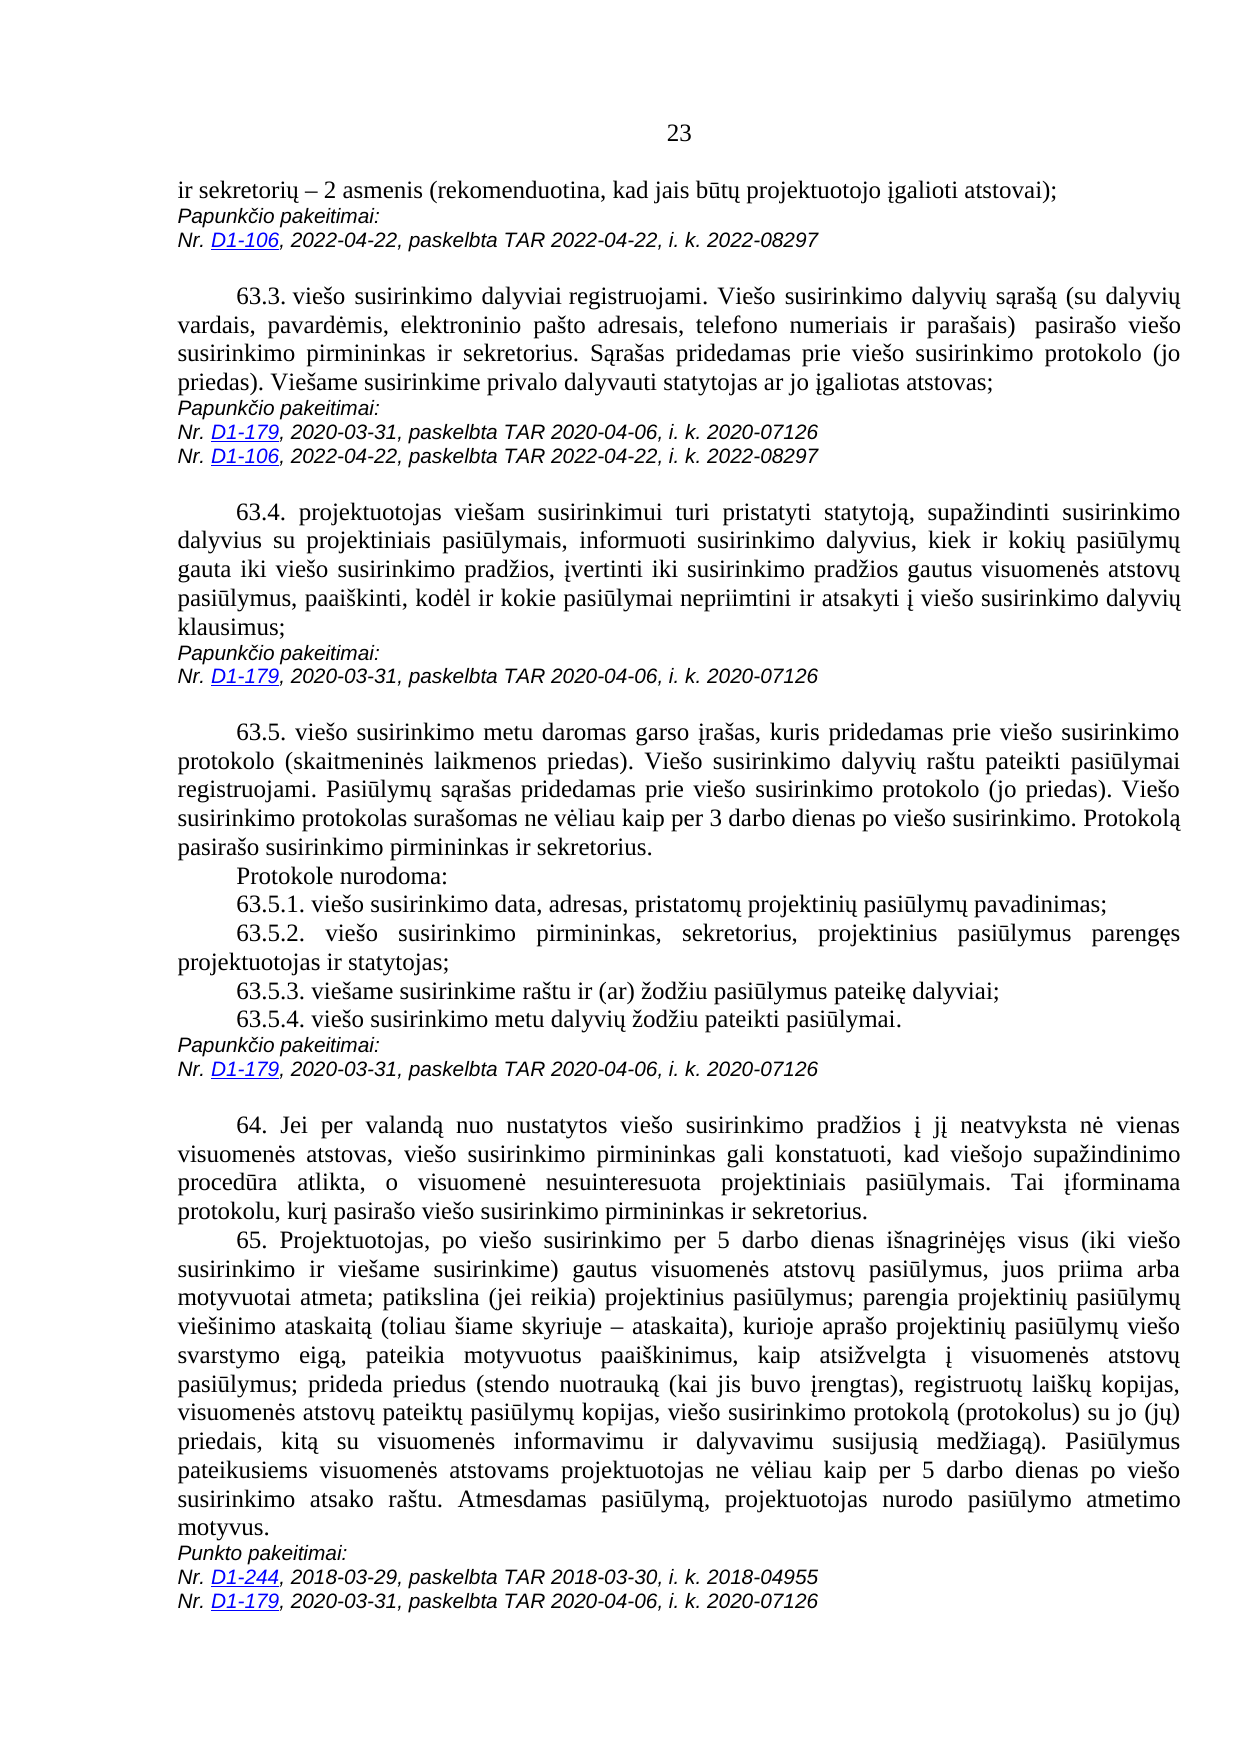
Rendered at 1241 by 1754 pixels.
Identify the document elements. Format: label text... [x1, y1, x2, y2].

text Papunkčio pakeitimai: [177, 640, 1181, 664]
text 63.5. viešo susirinkimo metu daromas garso įrašas, kuris pridedamas prie viešo susirinkimo protokolo (skaitmeninės laikmenos priedas). Viešo susirinkimo dalyvių raštu pateikti pasiūlymai registruojami. Pasiūlymų sąrašas pridedamas prie viešo susirinkimo protokolo (jo priedas). Viešo susirinkimo protokolas surašomas ne vėliau kaip per 3 darbo dienas po viešo susirinkimo. Protokolą pasirašo susirinkimo pirmininkas ir sekretorius. [177, 717, 1181, 861]
text 63.3. viešo susirinkimo dalyviai registruojami. Viešo susirinkimo dalyvių sąrašą (su dalyvių vardais, pavardėmis, elektroninio pašto adresais, telefono numeriais ir parašais) pasirašo viešo susirinkimo pirmininkas ir sekretorius. Sąrašas pridedamas prie viešo susirinkimo protokolo (jo priedas). Viešame susirinkime privalo dalyvauti statytojas ar jo įgaliotas atstovas; [177, 281, 1181, 396]
text 63.5.4. viešo susirinkimo metu dalyvių žodžiu pateikti pasiūlymai. [177, 1004, 1181, 1033]
text Nr. D1-179, 2020-03-31, paskelbta TAR 2020-04-06, i. k. 2020-07126 [177, 420, 1181, 444]
text 63.5.3. viešame susirinkime raštu ir (ar) žodžiu pasiūlymus pateikę dalyviai; [177, 976, 1181, 1004]
text 64. Jei per valandą nuo nustatytos viešo susirinkimo pradžios į jį neatvyksta nė vienas visuomenės atstovas, viešo susirinkimo pirmininkas gali konstatuoti, kad viešojo supažindinimo procedūra atlikta, o visuomenė nesuinteresuota projektiniais pasiūlymais. Tai įforminama protokolu, kurį pasirašo viešo susirinkimo pirmininkas ir sekretorius. [177, 1110, 1181, 1225]
text Nr. D1-179, 2020-03-31, paskelbta TAR 2020-04-06, i. k. 2020-07126 [177, 664, 1181, 688]
text 63.5.1. viešo susirinkimo data, adresas, pristatomų projektinių pasiūlymų pavadinimas; [177, 889, 1181, 918]
text Protokole nurodoma: [177, 861, 1181, 889]
text Nr. D1-106, 2022-04-22, paskelbta TAR 2022-04-22, i. k. 2022-08297 [177, 444, 1181, 468]
text Papunkčio pakeitimai: [177, 204, 1181, 228]
text Papunkčio pakeitimai: [177, 396, 1181, 420]
text Nr. D1-179, 2020-03-31, paskelbta TAR 2020-04-06, i. k. 2020-07126 [177, 1589, 1181, 1613]
text Nr. D1-179, 2020-03-31, paskelbta TAR 2020-04-06, i. k. 2020-07126 [177, 1057, 1181, 1081]
text Papunkčio pakeitimai: [177, 1033, 1181, 1057]
text 63.5.2. viešo susirinkimo pirmininkas, sekretorius, projektinius pasiūlymus parengęs projektuotojas ir statytojas; [177, 918, 1181, 976]
text 65. Projektuotojas, po viešo susirinkimo per 5 darbo dienas išnagrinėjęs visus (iki viešo susirinkimo ir viešame susirinkime) gautus visuomenės atstovų pasiūlymus, juos priima arba motyvuotai atmeta; patikslina (jei reikia) projektinius pasiūlymus; parengia projektinių pasiūlymų viešinimo ataskaitą (toliau šiame skyriuje – ataskaita), kurioje aprašo projektinių pasiūlymų viešo svarstymo eigą, pateikia motyvuotus paaiškinimus, kaip atsižvelgta į visuomenės atstovų pasiūlymus; prideda priedus (stendo nuotrauką (kai jis buvo įrengtas), registruotų laiškų kopijas, visuomenės atstovų pateiktų pasiūlymų kopijas, viešo susirinkimo protokolą (protokolus) su jo (jų) priedais, kitą su visuomenės informavimu ir dalyvavimu susijusią medžiagą). Pasiūlymus pateikusiems visuomenės atstovams projektuotojas ne vėliau kaip per 5 darbo dienas po viešo susirinkimo atsako raštu. Atmesdamas pasiūlymą, projektuotojas nurodo pasiūlymo atmetimo motyvus. [177, 1225, 1181, 1541]
text Nr. D1-106, 2022-04-22, paskelbta TAR 2022-04-22, i. k. 2022-08297 [177, 228, 1181, 252]
text Punkto pakeitimai: [177, 1541, 1181, 1565]
text ir sekretorių – 2 asmenis (rekomenduotina, kad jais būtų projektuotojo įgalioti atstovai); [177, 176, 1181, 204]
text 63.4. projektuotojas viešam susirinkimui turi pristatyti statytoją, supažindinti susirinkimo dalyvius su projektiniais pasiūlymais, informuoti susirinkimo dalyvius, kiek ir kokių pasiūlymų gauta iki viešo susirinkimo pradžios, įvertinti iki susirinkimo pradžios gautus visuomenės atstovų pasiūlymus, paaiškinti, kodėl ir kokie pasiūlymai nepriimtini ir atsakyti į viešo susirinkimo dalyvių klausimus; [177, 497, 1181, 640]
text Nr. D1-244, 2018-03-29, paskelbta TAR 2018-03-30, i. k. 2018-04955 [177, 1565, 1181, 1589]
